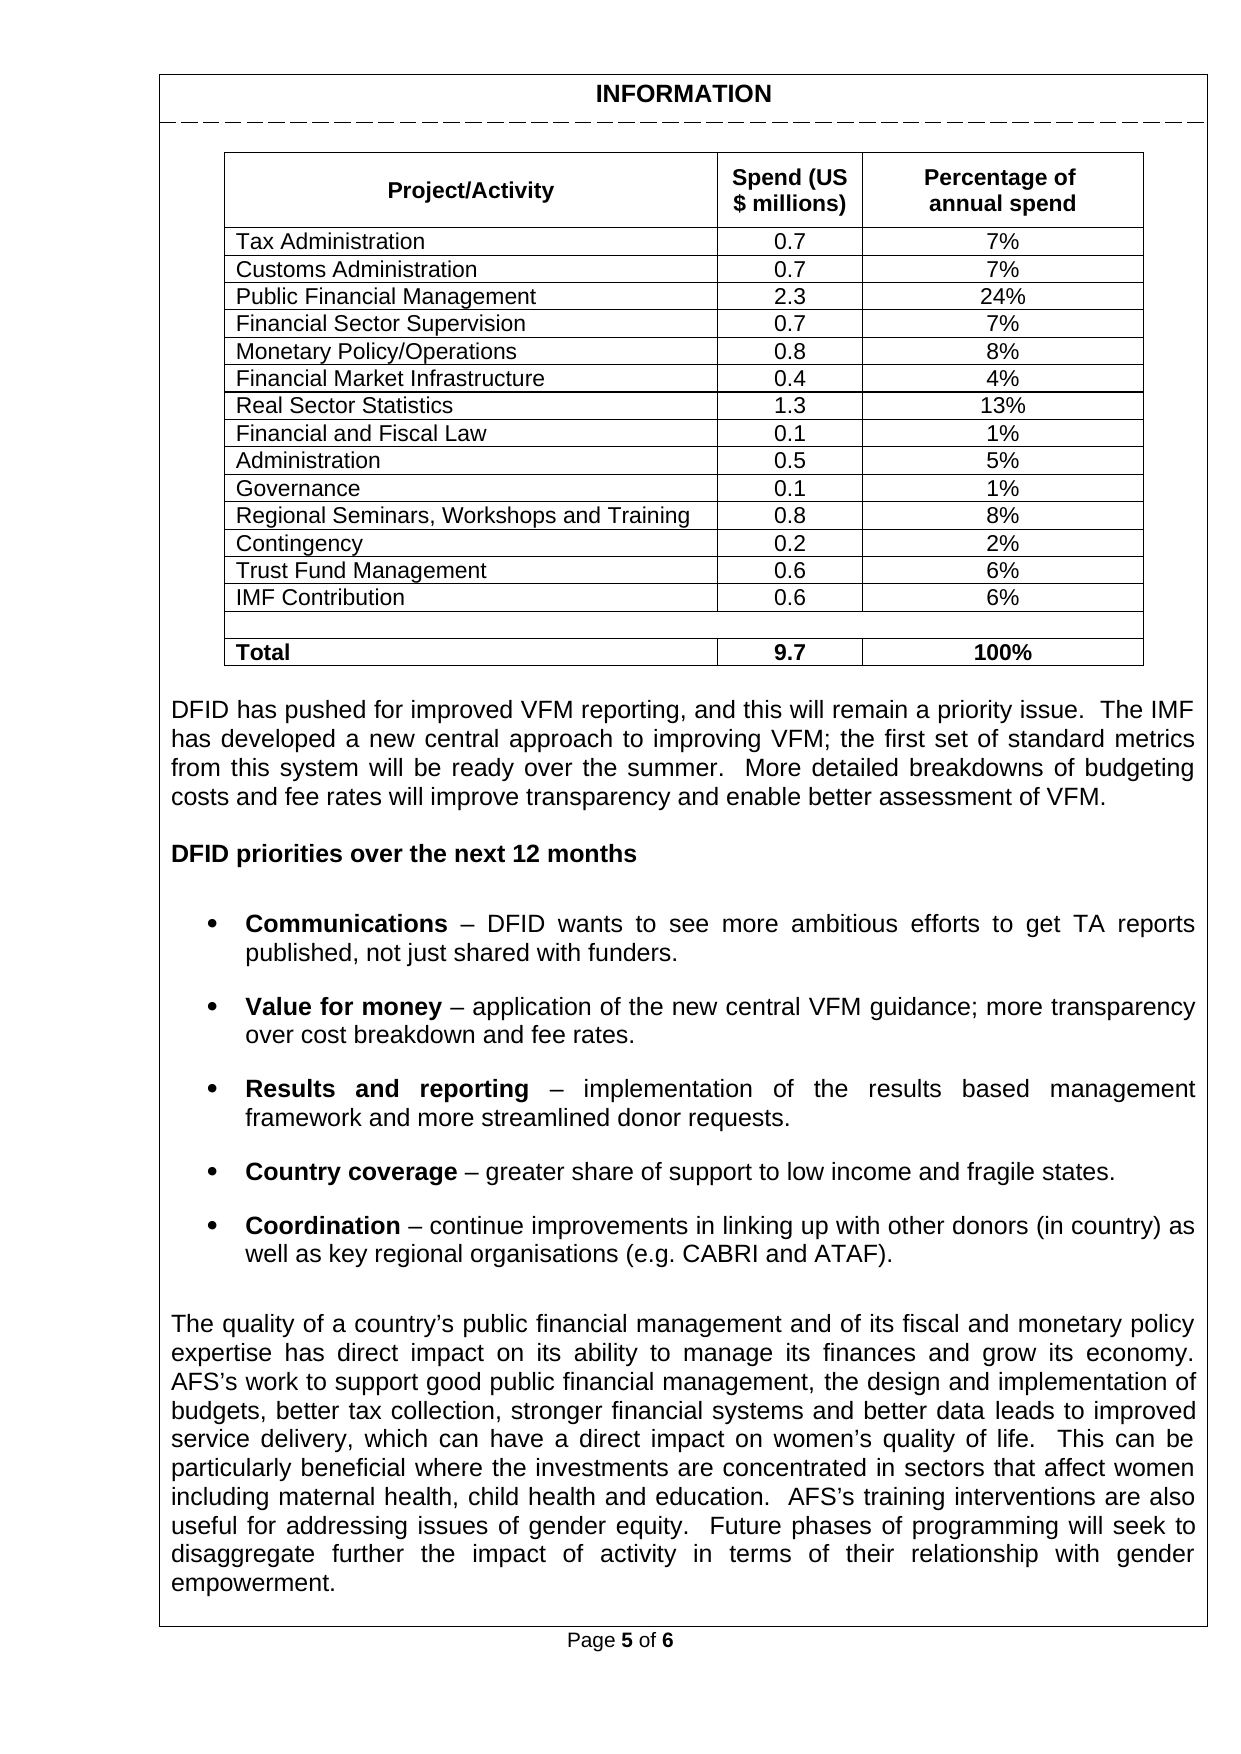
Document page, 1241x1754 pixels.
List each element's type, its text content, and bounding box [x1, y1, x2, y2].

table_header Spend (US $ millions) [718, 153, 862, 227]
table_cell 0.1 [718, 475, 862, 501]
table_cell 0.7 [718, 256, 862, 282]
table_cell 0.6 [718, 557, 862, 583]
table_cell 0.8 [718, 502, 862, 528]
table_cell 9.7 [718, 639, 862, 665]
table_cell Financial Market Infrastructure [225, 365, 717, 391]
table_header INFORMATION [160, 75, 1207, 122]
table_cell DFID has pushed for improved VFM reporting, and this will remain a priority issue. The IMF has developed a new central approach to improving VFM; the first set of standard metrics from this system will be ready over the summer. More detailed breakdowns of budgeting costs and fee rates will improve transparency and enable better assessment of VFM. DFID priorities over the next 12 months Communications – DFID wants to see more ambitious efforts to get TA reports published, not just shared with funders. Value for money – application of the new central VFM guidance; more transparency over cost breakdown and fee rates. Results and reporting – implementation of the results based management framework and more streamlined donor requests. Country coverage – greater share of support to low income and fragile states. Coordination – continue improvements in linking up with other donors (in country) as well as key regional organisations (e.g. CABRI and ATAF). The quality of a country’s public financial management and of its fiscal and monetary policy expertise has direct impact on its ability to manage its finances and grow its economy. AFS’s work to support good public financial management, the design and implementation of budgets, better tax collection, stronger financial systems and better data leads to improved service delivery, which can have a direct impact on women’s quality of life. This can be particularly beneficial where the investments are concentrated in sectors that affect women including maternal health, child health and education. AFS’s training interventions are also useful for addressing issues of gender equity. Future phases of programming will seek to disaggregate further the impact of activity in terms of their relationship with gender empowerment. [160, 122, 1207, 1626]
table_cell Public Financial Management [225, 283, 717, 309]
table_cell Monetary Policy/Operations [225, 338, 717, 364]
table_cell 0.6 [718, 584, 862, 611]
table_cell 7% [863, 228, 1143, 254]
table_cell [225, 612, 1143, 638]
table_cell Total [225, 639, 717, 665]
table_cell 1.3 [718, 393, 862, 419]
table_cell 0.8 [718, 338, 862, 364]
table_cell 2.3 [718, 283, 862, 309]
table_cell Trust Fund Management [225, 557, 717, 583]
table_cell IMF Contribution [225, 584, 717, 611]
table_cell 0.1 [718, 420, 862, 446]
table_cell 1% [863, 420, 1143, 446]
table_cell 5% [863, 447, 1143, 474]
table_cell Tax Administration [225, 228, 717, 254]
table_cell 6% [863, 584, 1143, 611]
table_cell 0.7 [718, 310, 862, 337]
table_cell Financial and Fiscal Law [225, 420, 717, 446]
table_cell Customs Administration [225, 256, 717, 282]
table_cell 6% [863, 557, 1143, 583]
table_cell 100% [863, 639, 1143, 665]
table_cell 8% [863, 338, 1143, 364]
table_header Project/Activity [225, 153, 717, 227]
table_cell 4% [863, 365, 1143, 391]
table_cell 0.7 [718, 228, 862, 254]
table_cell Contingency [225, 530, 717, 556]
table_cell 7% [863, 256, 1143, 282]
table_cell 0.4 [718, 365, 862, 391]
table_cell 2% [863, 530, 1143, 556]
table_cell 0.5 [718, 447, 862, 474]
table_cell Financial Sector Supervision [225, 310, 717, 337]
table_cell Administration [225, 447, 717, 474]
table_cell Governance [225, 475, 717, 501]
table_cell 1% [863, 475, 1143, 501]
table_cell 0.2 [718, 530, 862, 556]
table_header Percentage of annual spend [863, 153, 1143, 227]
table_cell 7% [863, 310, 1143, 337]
table_cell 8% [863, 502, 1143, 528]
table_cell Regional Seminars, Workshops and Training [225, 502, 717, 528]
table_cell Real Sector Statistics [225, 393, 717, 419]
table_cell 24% [863, 283, 1143, 309]
table_cell 13% [863, 393, 1143, 419]
